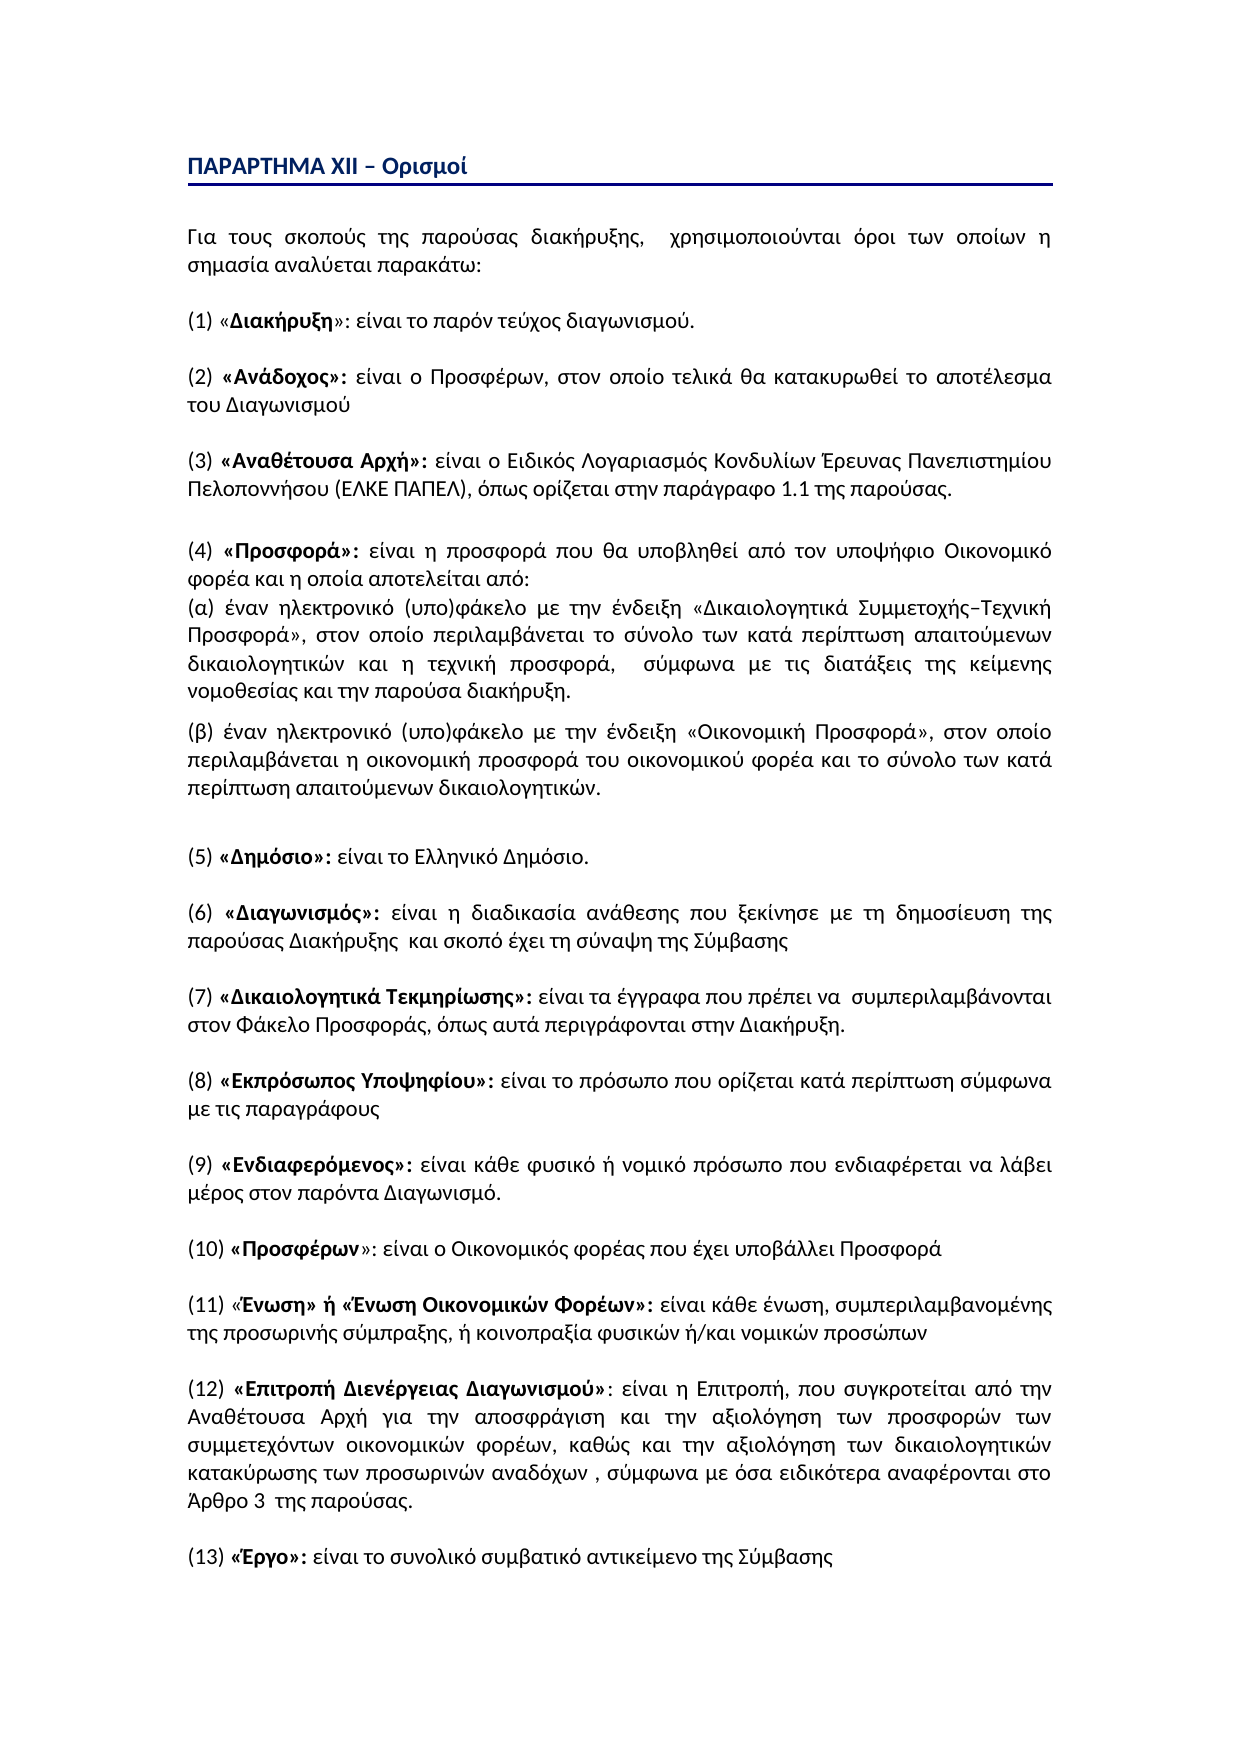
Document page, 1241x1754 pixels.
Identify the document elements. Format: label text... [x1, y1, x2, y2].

text (7) «Δικαιολογητικά Τεκμηρίωσης»: είναι τα έγγραφα που πρέπει να συμπεριλαμβάνονται στον Φάκελο Προσφοράς, όπως αυτά περιγράφονται στην Διακήρυξη. [187, 982, 1053, 1038]
text (3) «Αναθέτουσα Αρχή»: είναι ο Ειδικός Λογαριασμός Κονδυλίων Έρευνας Πανεπιστημίου Πελοποννήσου (ΕΛΚΕ ΠΑΠΕΛ), όπως ορίζεται στην παράγραφο 1.1 της παρούσας. [187, 446, 1053, 502]
text (12) «Επιτροπή Διενέργειας Διαγωνισμού»: είναι η Επιτροπή, που συγκροτείται από την Αναθέτουσα Αρχή για την αποσφράγιση και την αξιολόγηση των προσφορών των συμμετεχόντων οικονομικών φορέων, καθώς και την αξιολόγηση των δικαιολογητικών κατακύρωσης των προσωρινών αναδόχων , σύμφωνα με όσα ειδικότερα αναφέρονται στο Άρθρο 3 της παρούσας. [187, 1374, 1053, 1514]
text (5) «Δημόσιο»: είναι το Ελληνικό Δημόσιο. [187, 842, 1053, 870]
subtitle ΠΑΡΑΡΤΗΜΑ XIΙ – Ορισμοί [187, 150, 1053, 186]
text (10) «Προσφέρων»: είναι ο Οικονομικός φορέας που έχει υποβάλλει Προσφορά [187, 1234, 1053, 1262]
text (α) έναν ηλεκτρονικό (υπο)φάκελο με την ένδειξη «Δικαιολογητικά Συμμετοχής–Τεχνική Προσφορά», στον οποίο περιλαμβάνεται το σύνολο των κατά περίπτωση απαιτούμενων δικαιολογητικών και η τεχνική προσφορά, σύμφωνα με τις διατάξεις της κείμενης νομοθεσίας και την παρούσα διακήρυξη. [187, 593, 1053, 705]
text (β) έναν ηλεκτρονικό (υπο)φάκελο με την ένδειξη «Οικονομική Προσφορά», στον οποίο περιλαμβάνεται η οικονομική προσφορά του οικονομικού φορέα και το σύνολο των κατά περίπτωση απαιτούμενων δικαιολογητικών. [187, 717, 1053, 801]
text (2) «Ανάδοχος»: είναι ο Προσφέρων, στον οποίο τελικά θα κατακυρωθεί το αποτέλεσμα του Διαγωνισμού [187, 362, 1053, 418]
text (9) «Ενδιαφερόμενος»: είναι κάθε φυσικό ή νομικό πρόσωπο που ενδιαφέρεται να λάβει μέρος στον παρόντα Διαγωνισμό. [187, 1150, 1053, 1206]
text Για τους σκοπούς της παρούσας διακήρυξης, χρησιμοποιούνται όροι των οποίων η σημασία αναλύεται παρακάτω: [187, 222, 1053, 278]
text (13) «Έργο»: είναι το συνολικό συμβατικό αντικείμενο της Σύμβασης [187, 1542, 1053, 1570]
text (4) «Προσφορά»: είναι η προσφορά που θα υποβληθεί από τον υποψήφιο Οικονομικό φορέα και η οποία αποτελείται από: [187, 537, 1053, 593]
text (11) «Ένωση» ή «Ένωση Οικονομικών Φορέων»: είναι κάθε ένωση, συμπεριλαμβανομένης της προσωρινής σύμπραξης, ή κοινοπραξία φυσικών ή/και νομικών προσώπων [187, 1290, 1053, 1346]
text (1) «Διακήρυξη»: είναι το παρόν τεύχος διαγωνισμού. [187, 306, 1053, 334]
text (8) «Εκπρόσωπος Υποψηφίου»: είναι το πρόσωπο που ορίζεται κατά περίπτωση σύμφωνα με τις παραγράφους [187, 1066, 1053, 1122]
text (6) «Διαγωνισμός»: είναι η διαδικασία ανάθεσης που ξεκίνησε με τη δημοσίευση της παρούσας Διακήρυξης και σκοπό έχει τη σύναψη της Σύμβασης [187, 898, 1053, 954]
